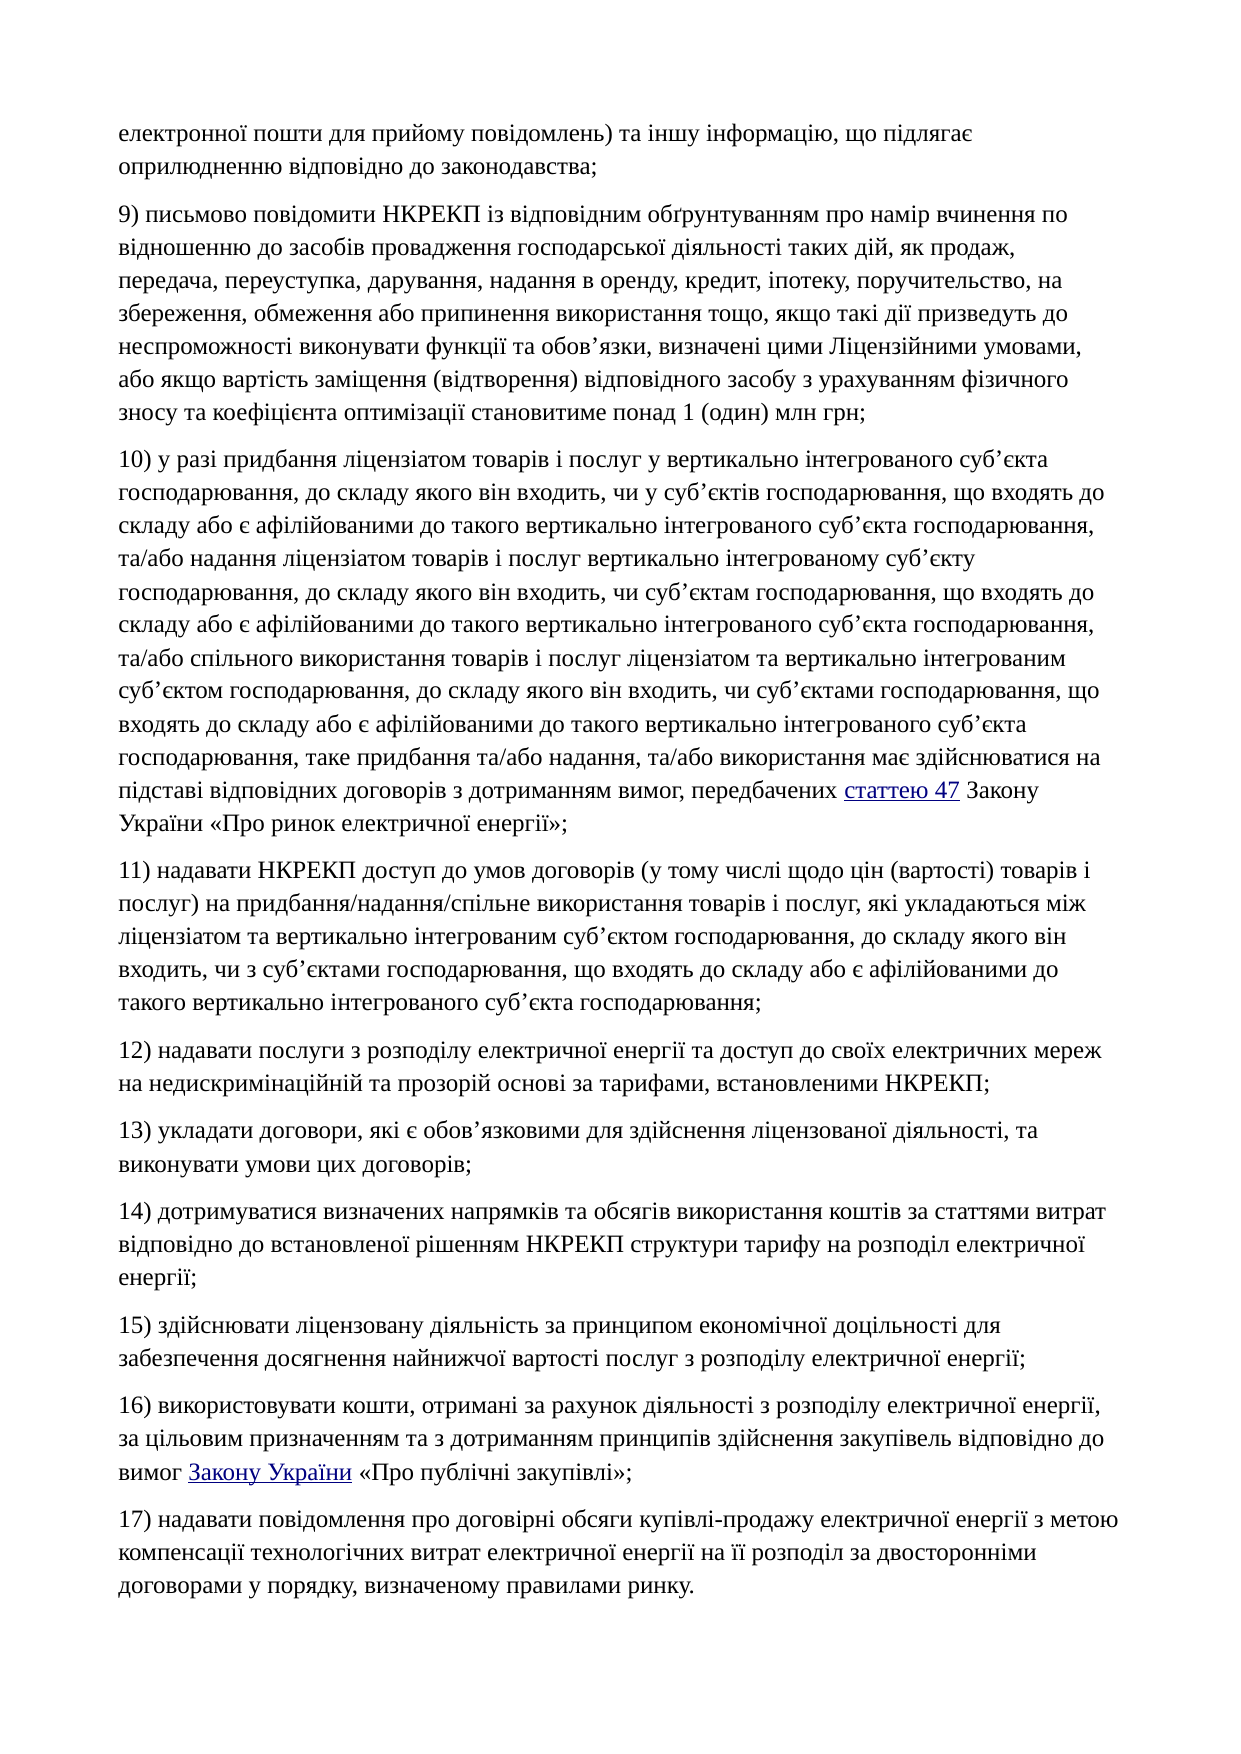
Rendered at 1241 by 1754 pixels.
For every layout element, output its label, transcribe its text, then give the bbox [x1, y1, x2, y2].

text 13) укладати договори, які є обов’язковими для здійснення ліцензованої діяльності, та виконувати умови цих договорів; [118, 1116, 1122, 1177]
text 10) у разі придбання ліцензіатом товарів і послуг у вертикально інтегрованого суб’єкта господарювання, до складу якого він входить, чи у суб’єктів господарювання, що входять до складу або є афілійованими до такого вертикально інтегрованого суб’єкта господарювання, та/або надання ліцензіатом товарів і послуг вертикально інтегрованому суб’єкту господарювання, до складу якого він входить, чи суб’єктам господарювання, що входять до складу або є афілійованими до такого вертикально інтегрованого суб’єкта господарювання, та/або спільного використання товарів і послуг ліцензіатом та вертикально інтегрованим суб’єктом господарювання, до складу якого він входить, чи суб’єктами господарювання, що входять до складу або є афілійованими до такого вертикально інтегрованого суб’єкта господарювання, таке придбання та/або надання, та/або використання має здійснюватися на підставі відповідних договорів з дотриманням вимог, передбачених статтею 47 Закону України «Про ринок електричної енергії»; [118, 444, 1122, 836]
text 15) здійснювати ліцензовану діяльність за принципом економічної доцільності для забезпечення досягнення найнижчої вартості послуг з розподілу електричної енергії; [118, 1310, 1122, 1372]
text 11) надавати НКРЕКП доступ до умов договорів (у тому числі щодо цін (вартості) товарів і послуг) на придбання/надання/спільне використання товарів і послуг, які укладаються між ліцензіатом та вертикально інтегрованим суб’єктом господарювання, до складу якого він входить, чи з суб’єктами господарювання, що входять до складу або є афілійованими до такого вертикально інтегрованого суб’єкта господарювання; [118, 855, 1122, 1016]
text 14) дотримуватися визначених напрямків та обсягів використання коштів за статтями витрат відповідно до встановленої рішенням НКРЕКП структури тарифу на розподіл електричної енергії; [118, 1196, 1122, 1291]
text 9) письмово повідомити НКРЕКП із відповідним обґрунтуванням про намір вчинення по відношенню до засобів провадження господарської діяльності таких дій, як продаж, передача, переуступка, дарування, надання в оренду, кредит, іпотеку, поручительство, на збереження, обмеження або припинення використання тощо, якщо такі дії призведуть до неспроможності виконувати функції та обов’язки, визначені цими Ліцензійними умовами, або якщо вартість заміщення (відтворення) відповідного засобу з урахуванням фізичного зносу та коефіцієнта оптимізації становитиме понад 1 (один) млн грн; [118, 199, 1122, 426]
text електронної пошти для прийому повідомлень) та іншу інформацію, що підлягає оприлюдненню відповідно до законодавства; [118, 118, 1122, 180]
text 16) використовувати кошти, отримані за рахунок діяльності з розподілу електричної енергії, за цільовим призначенням та з дотриманням принципів здійснення закупівель відповідно до вимог Закону України «Про публічні закупівлі»; [118, 1391, 1122, 1485]
text 12) надавати послуги з розподілу електричної енергії та доступ до своїх електричних мереж на недискримінаційній та прозорій основі за тарифами, встановленими НКРЕКП; [118, 1035, 1122, 1097]
text 17) надавати повідомлення про договірні обсяги купівлі-продажу електричної енергії з метою компенсації технологічних витрат електричної енергії на її розподіл за двосторонніми договорами у порядку, визначеному правилами ринку. [118, 1504, 1122, 1599]
